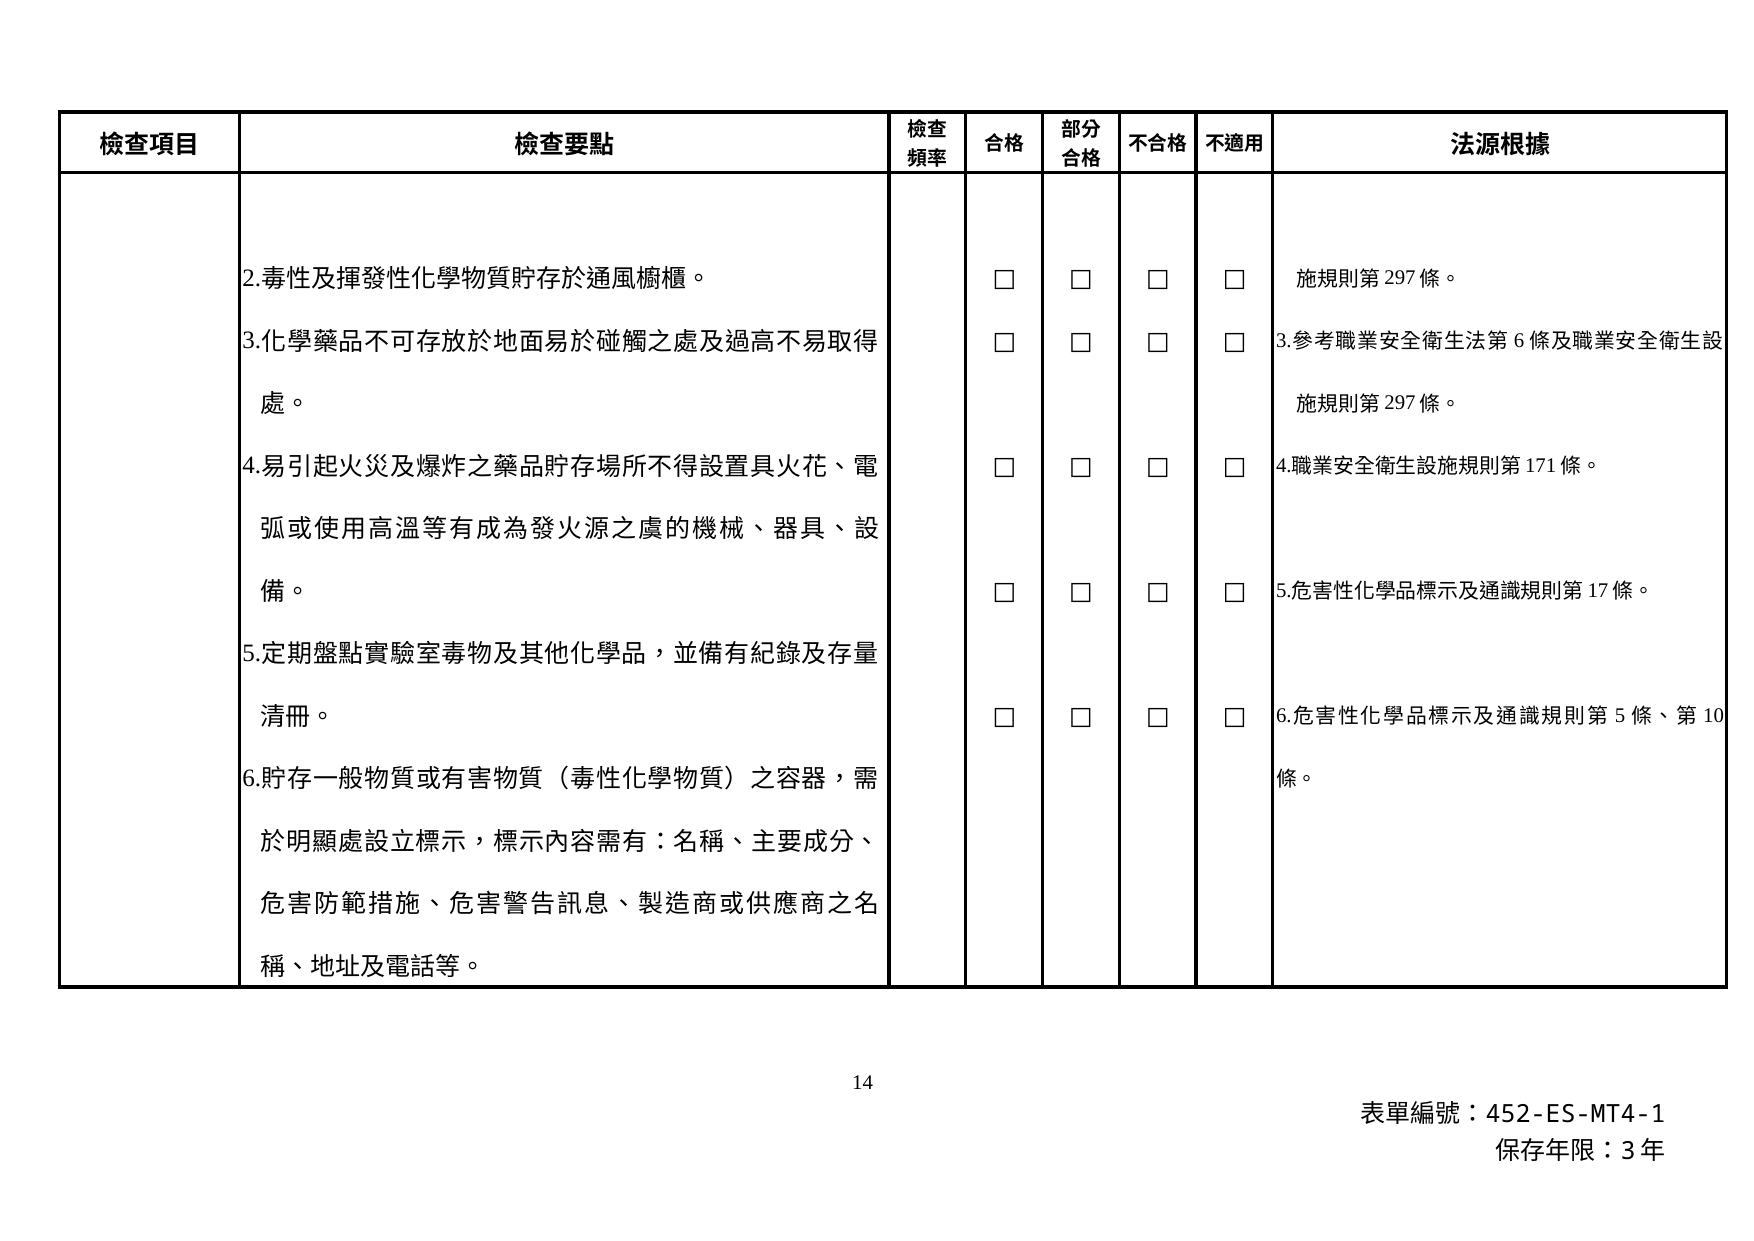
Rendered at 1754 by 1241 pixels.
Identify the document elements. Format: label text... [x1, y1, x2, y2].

table_header 部分 合格 [1044, 114, 1118, 171]
table_header 不適用 [1198, 114, 1271, 171]
table_cell □ □ □ □ □ [1121, 174, 1194, 985]
table_cell 2.毒性及揮發性化學物質貯存於通風櫥櫃。 3.化學藥品不可存放於地面易於碰觸之處及過高不易取得處。 4.易引起火災及爆炸之藥品貯存場所不得設置具火花、電弧或使用高溫等有成為發火源之虞的機械、器具、設備。 5.定期盤點實驗室毒物及其他化學品，並備有紀錄及存量清冊。 6.貯存一般物質或有害物質（毒性化學物質）之容器，需於明顯處設立標示，標示內容需有：名稱、主要成分、危害防範措施、危害警告訊息、製造商或供應商之名稱、地址及電話等。 [241, 174, 887, 985]
table_header 合格 [967, 114, 1041, 171]
table_header 不合格 [1121, 114, 1194, 171]
table_cell □ □ □ □ □ [967, 174, 1041, 985]
table_header 法源根據 [1274, 114, 1725, 171]
table_cell [61, 174, 238, 985]
table_header 檢查 頻率 [891, 114, 964, 171]
table_header 檢查要點 [241, 114, 887, 171]
table_cell [891, 174, 964, 985]
table_cell 施規則第297條。 3.參考職業安全衛生法第6條及職業安全衛生設施規則第297條。 4.職業安全衛生設施規則第171條。 5.危害性化學品標示及通識規則第17條。 6.危害性化學品標示及通識規則第5條、第10條。 [1274, 174, 1725, 985]
table_cell □ □ □ □ □ [1198, 174, 1271, 985]
table_header 檢查項目 [61, 114, 238, 171]
table_cell □ □ □ □ □ [1044, 174, 1118, 985]
